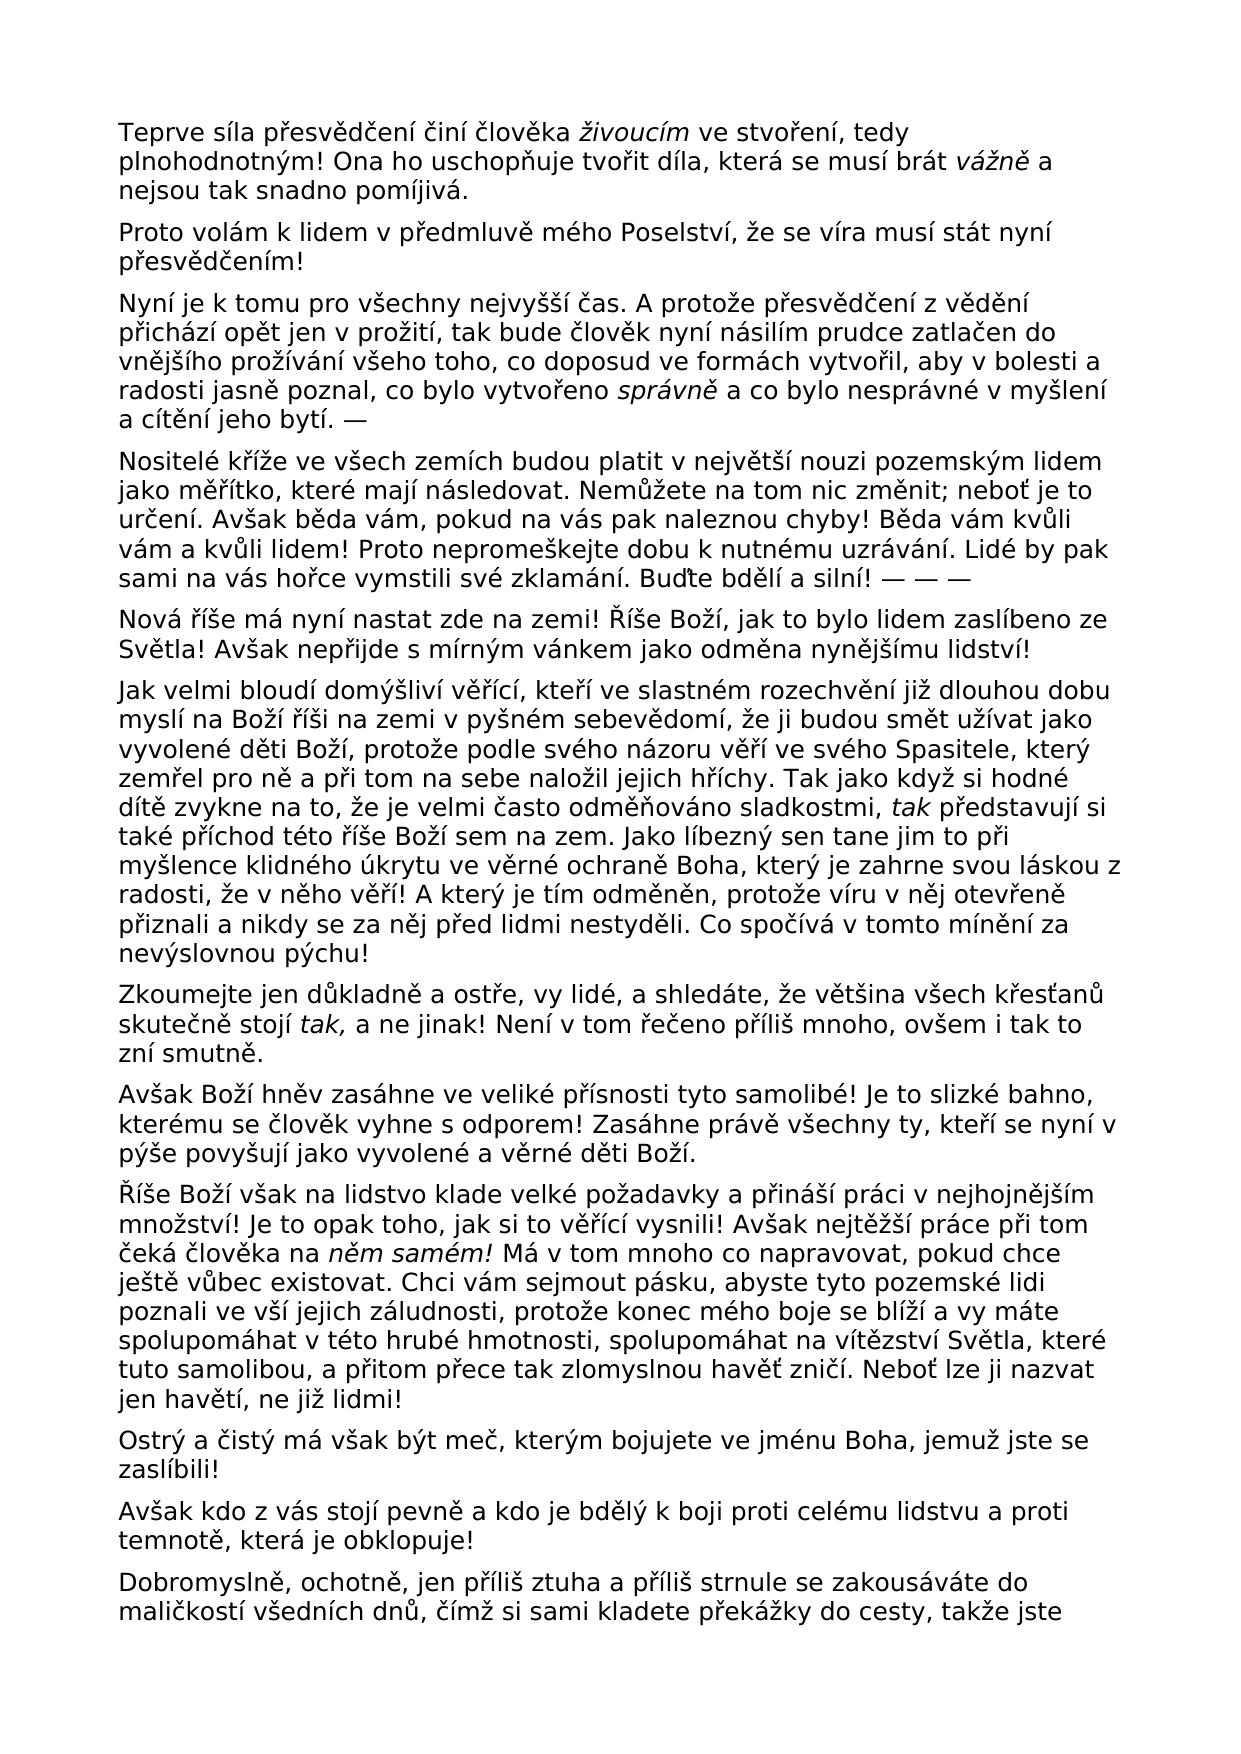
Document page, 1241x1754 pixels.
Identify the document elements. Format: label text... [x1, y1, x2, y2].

text Nyní je k tomu pro všechny nejvyšší čas. A protože přesvědčení z vědění přichází opět jen v prožití, tak bude člověk nyní násilím prudce zatlačen do vnějšího prožívání všeho toho, co doposud ve formách vytvořil, aby v bolesti a radosti jasně poznal, co bylo vytvořeno správně a co bylo nesprávné v myšlení a cítění jeho bytí. — [118, 289, 1122, 435]
text Teprve síla přesvědčení činí člověka živoucím ve stvoření, tedy plnohodnotným! Ona ho uschopňuje tvořit díla, která se musí brát vážně a nejsou tak snadno pomíjivá. [118, 118, 1122, 206]
text Nová říše má nyní nastat zde na zemi! Říše Boží, jak to bylo lidem zaslíbeno ze Světla! Avšak nepřijde s mírným vánkem jako odměna nynějšímu lidství! [118, 606, 1122, 664]
text Zkoumejte jen důkladně a ostře, vy lidé, a shledáte, že většina všech křesťanů skutečně stojí tak, a ne jinak! Není v tom řečeno příliš mnoho, ovšem i tak to zní smutně. [118, 981, 1122, 1068]
text Dobromyslně, ochotně, jen příliš ztuha a příliš strnule se zakousáváte do maličkostí všedních dnů, čímž si sami kladete překážky do cesty, takže jste [118, 1568, 1122, 1626]
text Jak velmi bloudí domýšliví věřící, kteří ve slastném rozechvění již dlouhou dobu myslí na Boží říši na zemi v pyšném sebevědomí, že ji budou smět užívat jako vyvolené děti Boží, protože podle svého názoru věří ve svého Spasitele, který zemřel pro ně a při tom na sebe naložil jejich hříchy. Tak jako když si hodné dítě zvykne na to, že je velmi často odměňováno sladkostmi, tak představují si také příchod této říše Boží sem na zem. Jako líbezný sen tane jim to při myšlence klidného úkrytu ve věrné ochraně Boha, který je zahrne svou láskou z radosti, že v něho věří! A který je tím odměněn, protože víru v něj otevřeně přiznali a nikdy se za něj před lidmi nestyděli. Co spočívá v tomto mínění za nevýslovnou pýchu! [118, 676, 1122, 968]
text Avšak kdo z vás stojí pevně a kdo je bdělý k boji proti celému lidstvu a proti temnotě, která je obklopuje! [118, 1497, 1122, 1556]
text Avšak Boží hněv zasáhne ve veliké přísnosti tyto samolibé! Je to slizké bahno, kterému se člověk vyhne s odporem! Zasáhne právě všechny ty, kteří se nyní v pýše povyšují jako vyvolené a věrné děti Boží. [118, 1081, 1122, 1168]
text Říše Boží však na lidstvo klade velké požadavky a přináší práci v nejhojnějším množství! Je to opak toho, jak si to věřící vysnili! Avšak nejtěžší práce při tom čeká člověka na něm samém! Má v tom mnoho co napravovat, pokud chce ještě vůbec existovat. Chci vám sejmout pásku, abyste tyto pozemské lidi poznali ve vší jejich záludnosti, protože konec mého boje se blíží a vy máte spolupomáhat v této hrubé hmotnosti, spolupomáhat na vítězství Světla, které tuto samolibou, a přitom přece tak zlomyslnou havěť zničí. Neboť lze ji nazvat jen havětí, ne již lidmi! [118, 1181, 1122, 1414]
text Proto volám k lidem v předmluvě mého Poselství, že se víra musí stát nyní přesvědčením! [118, 218, 1122, 276]
text Nositelé kříže ve všech zemích budou platit v největší nouzi pozemským lidem jako měřítko, které mají následovat. Nemůžete na tom nic změnit; neboť je to určení. Avšak běda vám, pokud na vás pak naleznou chyby! Běda vám kvůli vám a kvůli lidem! Proto nepromeškejte dobu k nutnému uzrávání. Lidé by pak sami na vás hořce vymstili své zklamání. Buďte bdělí a silní! — — — [118, 447, 1122, 593]
text Ostrý a čistý má však být meč, kterým bojujete ve jménu Boha, jemuž jste se zaslíbili! [118, 1426, 1122, 1485]
